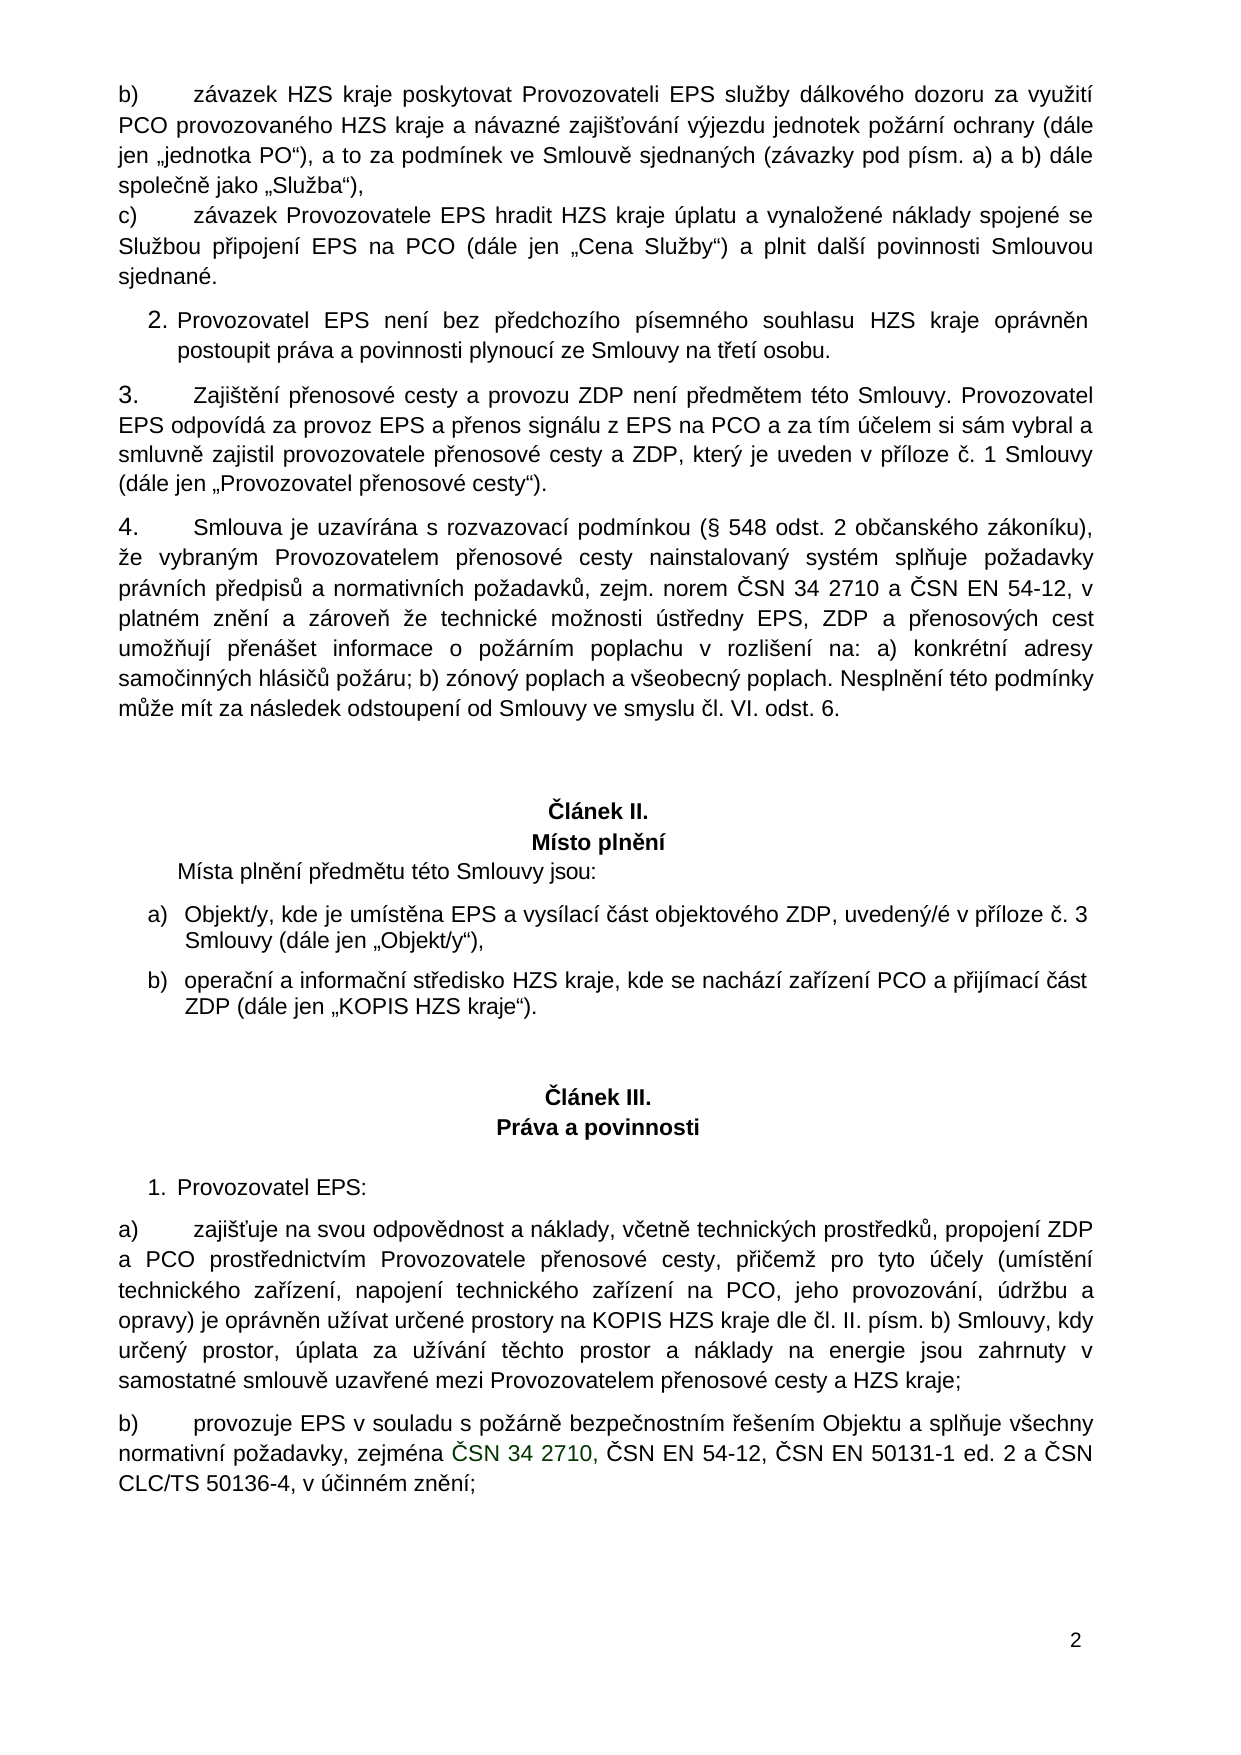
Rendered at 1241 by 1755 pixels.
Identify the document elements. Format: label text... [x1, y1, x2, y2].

subtitle Článek II. Místo plnění [531, 798, 666, 855]
list Provozovatel EPS: [147, 1174, 1108, 1200]
list závazek Provozovatele EPS hradit HZS kraje úplatu a vynaložené náklady spojené se Službou připojení EPS na PCO (dále jen „Cena Služby“) a plnit další povinnosti Smlouvou sjednané. [118, 202, 1094, 289]
text Místa plnění předmětu této Smlouvy jsou: [177, 859, 1108, 885]
list Zajištění přenosové cesty a provozu ZDP není předmětem této Smlouvy. Provozovatel EPS odpovídá za provoz EPS a přenos signálu z EPS na PCO a za tím účelem si sám vybral a smluvně zajistil provozovatele přenosové cesty a ZDP, který je uveden v příloze č. 1 Smlouvy (dále jen „Provozovatel přenosové cesty“). [118, 380, 1094, 496]
list Provozovatel EPS není bez předchozího písemného souhlasu HZS kraje oprávněn [147, 305, 1108, 334]
list operační a informační středisko HZS kraje, kde se nachází zařízení PCO a přijímací část [147, 967, 1108, 993]
list závazek HZS kraje poskytovat Provozovateli EPS služby dálkového dozoru za využití PCO provozovaného HZS kraje a návazné zajišťování výjezdu jednotek požární ochrany (dále jen „jednotka PO“), a to za podmínek ve Smlouvě sjednaných (závazky pod písm. a) a b) dále společně jako „Služba“), [118, 81, 1094, 198]
text postoupit práva a povinnosti plynoucí ze Smlouvy na třetí osobu. [177, 337, 1108, 364]
subtitle Článek III. Práva a povinnosti [496, 1084, 712, 1141]
list provozuje EPS v souladu s požárně bezpečnostním řešením Objektu a splňuje všechny normativní požadavky, zejména ČSN 34 2710, ČSN EN 54-12, ČSN EN 50131-1 ed. 2 a ČSN CLC/TS 50136-4, v účinném znění; [118, 1410, 1094, 1497]
text ZDP (dále jen „KOPIS HZS kraje“). [184, 993, 1108, 1020]
list zajišťuje na svou odpovědnost a náklady, včetně technických prostředků, propojení ZDP a PCO prostřednictvím Provozovatele přenosové cesty, přičemž pro tyto účely (umístění technického zařízení, napojení technického zařízení na PCO, jeho provozování, údržbu a opravy) je oprávněn užívat určené prostory na KOPIS HZS kraje dle čl. II. písm. b) Smlouvy, kdy určený prostor, úplata za užívání těchto prostor a náklady na energie jsou zahrnuty v samostatné smlouvě uzavřené mezi Provozovatelem přenosové cesty a HZS kraje; [118, 1216, 1094, 1394]
list Smlouva je uzavírána s rozvazovací podmínkou (§ 548 odst. 2 občanského zákoníku), že vybraným Provozovatelem přenosové cesty nainstalovaný systém splňuje požadavky právních předpisů a normativních požadavků, zejm. norem ČSN 34 2710 a ČSN EN 54-12, v platném znění a zároveň že technické možnosti ústředny EPS, ZDP a přenosových cest umožňují přenášet informace o požárním poplachu v rozlišení na: a) konkrétní adresy samočinných hlásičů požáru; b) zónový poplach a všeobecný poplach. Nesplnění této podmínky může mít za následek odstoupení od Smlouvy ve smyslu čl. VI. odst. 6. [118, 512, 1094, 722]
list Objekt/y, kde je umístěna EPS a vysílací část objektového ZDP, uvedený/é v příloze č. 3 [147, 902, 1108, 928]
text Smlouvy (dále jen „Objekt/y“), [184, 928, 1108, 954]
